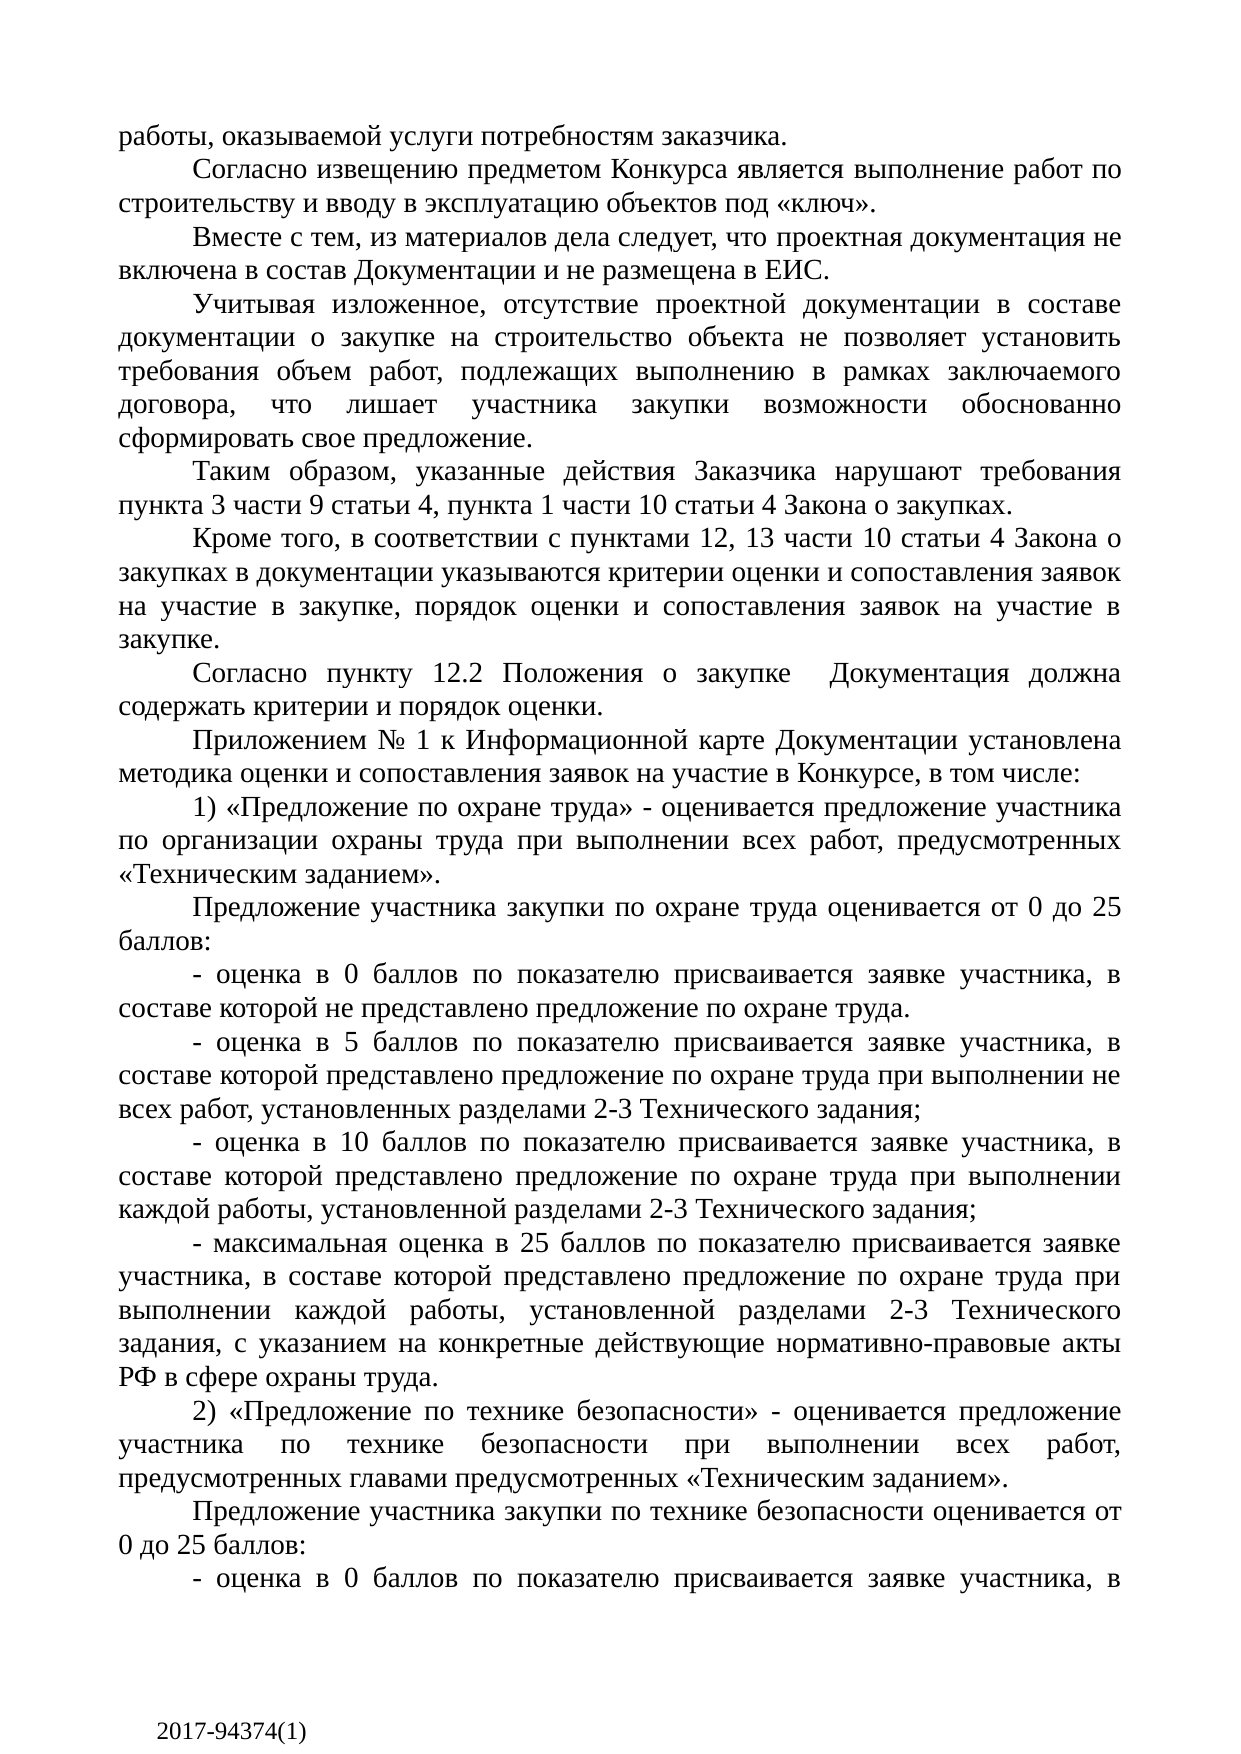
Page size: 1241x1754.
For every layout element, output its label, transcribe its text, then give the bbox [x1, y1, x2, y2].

text Предложение участника закупки по охране труда оценивается от 0 до 25 баллов: [118, 889, 1122, 957]
text Таким образом, указанные действия Заказчика нарушают требования пункта 3 части 9 статьи 4, пункта 1 части 10 статьи 4 Закона о закупках. [118, 453, 1122, 521]
text работы, оказываемой услуги потребностям заказчика. [118, 118, 1122, 152]
text Учитывая изложенное, отсутствие проектной документации в составе документации о закупке на строительство объекта не позволяет установить требования объем работ, подлежащих выполнению в рамках заключаемого договора, что лишает участника закупки возможности обоснованно сформировать свое предложение. [118, 286, 1122, 453]
text Вместе с тем, из материалов дела следует, что проектная документация не включена в состав Документации и не размещена в ЕИС. [118, 219, 1122, 286]
text 2) «Предложение по технике безопасности» - оценивается предложение участника по технике безопасности при выполнении всех работ, предусмотренных главами предусмотренных «Техническим заданием». [118, 1393, 1122, 1493]
text - оценка в 10 баллов по показателю присваивается заявке участника, в составе которой представлено предложение по охране труда при выполнении каждой работы, установленной разделами 2-3 Технического задания; [118, 1124, 1122, 1225]
text Кроме того, в соответствии с пунктами 12, 13 части 10 статьи 4 Закона о закупках в документации указываются критерии оценки и сопоставления заявок на участие в закупке, порядок оценки и сопоставления заявок на участие в закупке. [118, 521, 1122, 655]
text Предложение участника закупки по технике безопасности оценивается от 0 до 25 баллов: [118, 1493, 1122, 1560]
text - оценка в 0 баллов по показателю присваивается заявке участника, в составе которой не представлено предложение по охране труда. [118, 957, 1122, 1024]
text Согласно извещению предметом Конкурса является выполнение работ по строительству и вводу в эксплуатацию объектов под «ключ». [118, 152, 1122, 219]
text Приложением № 1 к Информационной карте Документации установлена методика оценки и сопоставления заявок на участие в Конкурсе, в том числе: [118, 722, 1122, 789]
text - оценка в 5 баллов по показателю присваивается заявке участника, в составе которой представлено предложение по охране труда при выполнении не всех работ, установленных разделами 2-3 Технического задания; [118, 1024, 1122, 1124]
text - оценка в 0 баллов по показателю присваивается заявке участника, в [118, 1560, 1122, 1594]
text - максимальная оценка в 25 баллов по показателю присваивается заявке участника, в составе которой представлено предложение по охране труда при выполнении каждой работы, установленной разделами 2-3 Технического задания, с указанием на конкретные действующие нормативно-правовые акты РФ в сфере охраны труда. [118, 1225, 1122, 1393]
text 1) «Предложение по охране труда» - оценивается предложение участника по организации охраны труда при выполнении всех работ, предусмотренных «Техническим заданием». [118, 789, 1122, 889]
text Согласно пункту 12.2 Положения о закупке Документация должна содержать критерии и порядок оценки. [118, 655, 1122, 722]
